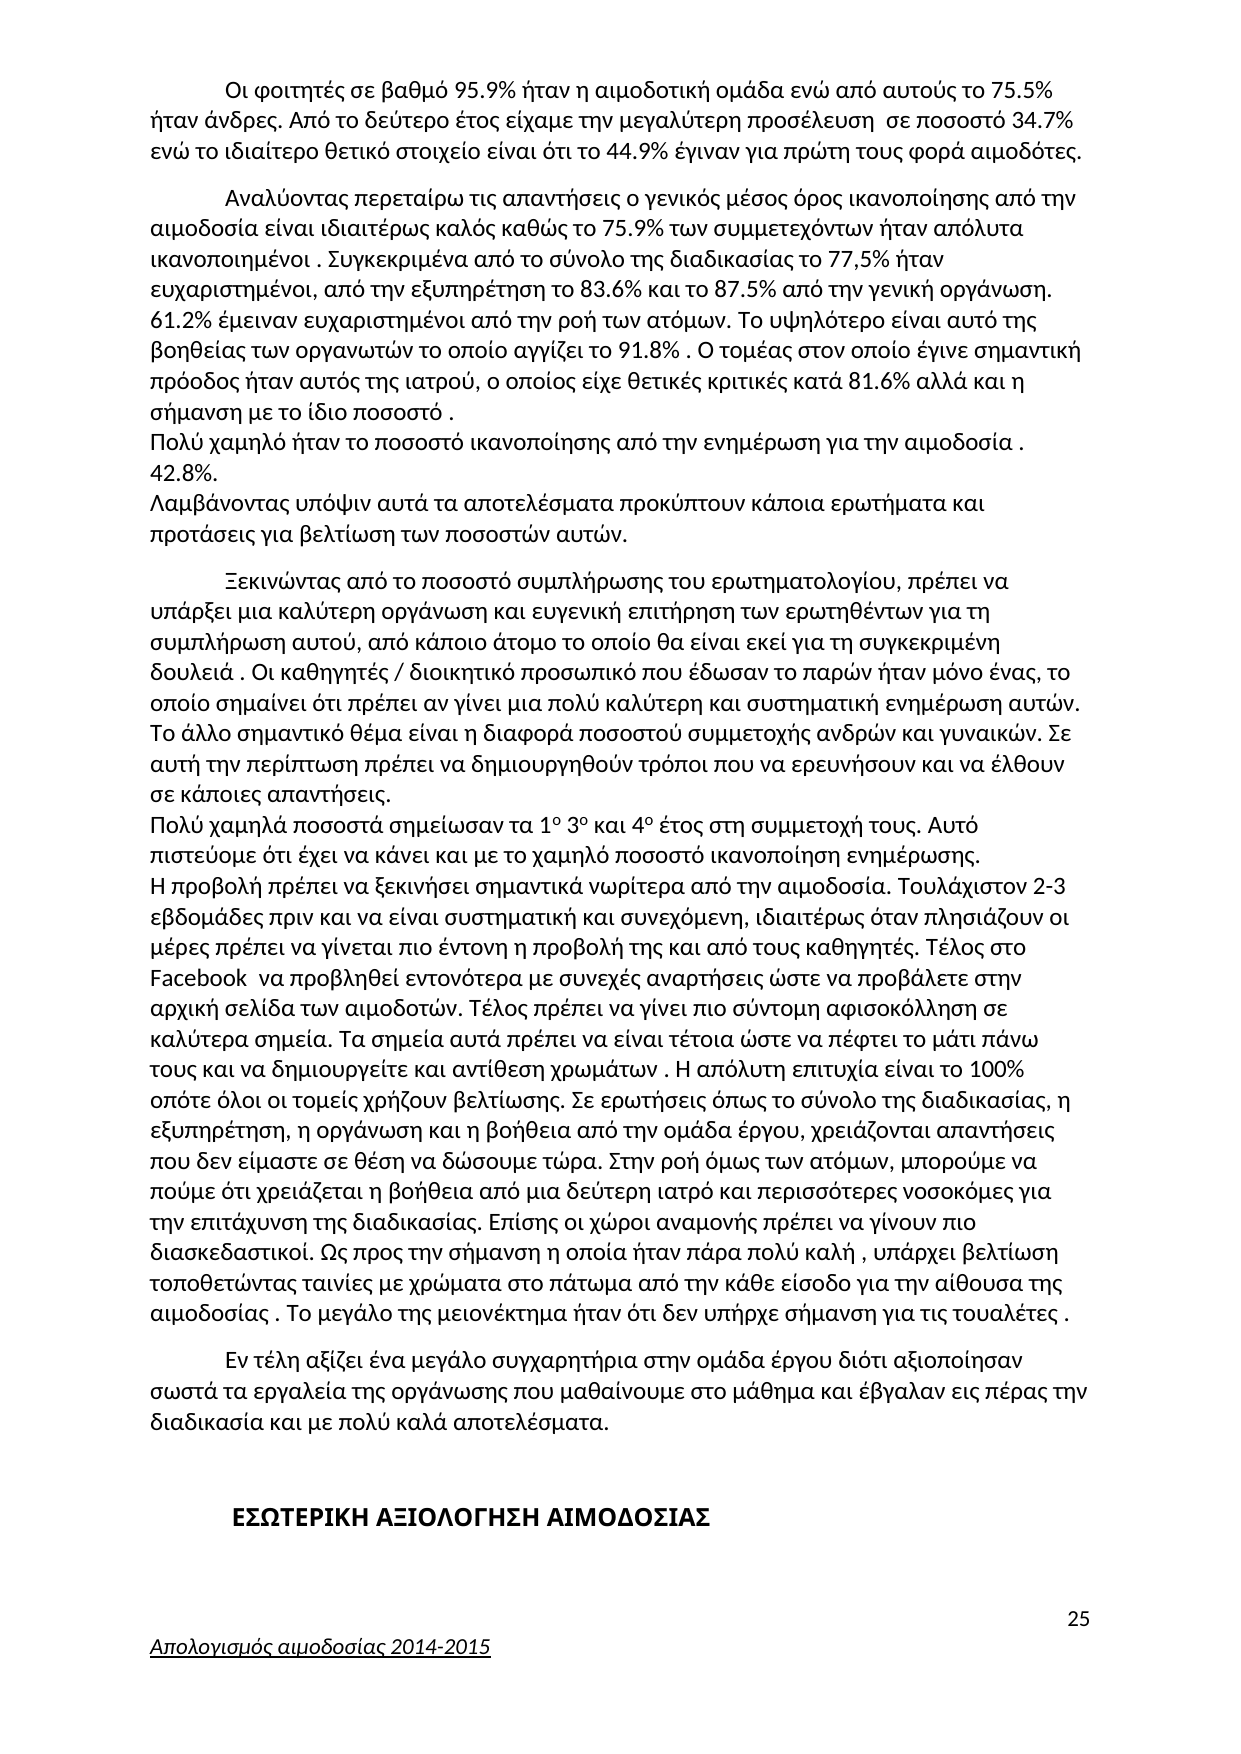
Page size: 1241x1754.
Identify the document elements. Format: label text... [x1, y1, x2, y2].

text Αναλύοντας περεταίρω τις απαντήσεις ο γενικός μέσος όρος ικανοποίησης από την αιμοδοσία είναι ιδιαιτέρως καλός καθώς το 75.9% των συμμετεχόντων ήταν απόλυτα ικανοποιημένοι . Συγκεκριμένα από το σύνολο της διαδικασίας το 77,5% ήταν ευχαριστημένοι, από την εξυπηρέτηση το 83.6% και το 87.5% από την γενική οργάνωση. 61.2% έμειναν ευχαριστημένοι από την ροή των ατόμων. Το υψηλότερο είναι αυτό της βοηθείας των οργανωτών το οποίο αγγίζει το 91.8% . Ο τομέας στον οποίο έγινε σημαντική πρόοδος ήταν αυτός της ιατρού, ο οποίος είχε θετικές κριτικές κατά 81.6% αλλά και η σήμανση με το ίδιο ποσοστό . Πολύ χαμηλό ήταν το ποσοστό ικανοποίησης από την ενημέρωση για την αιμοδοσία . 42.8%. Λαμβάνοντας υπόψιν αυτά τα αποτελέσματα προκύπτουν κάποια ερωτήματα και προτάσεις για βελτίωση των ποσοστών αυτών. [150, 182, 1090, 548]
text Οι φοιτητές σε βαθμό 95.9% ήταν η αιμοδοτική ομάδα ενώ από αυτούς το 75.5% ήταν άνδρες. Από το δεύτερο έτος είχαμε την μεγαλύτερη προσέλευση σε ποσοστό 34.7% ενώ το ιδιαίτερο θετικό στοιχείο είναι ότι το 44.9% έγιναν για πρώτη τους φορά αιμοδότες. [150, 74, 1090, 165]
text Ξεκινώντας από το ποσοστό συμπλήρωσης του ερωτηματολογίου, πρέπει να υπάρξει μια καλύτερη οργάνωση και ευγενική επιτήρηση των ερωτηθέντων για τη συμπλήρωση αυτού, από κάποιο άτομο το οποίο θα είναι εκεί για τη συγκεκριμένη δουλειά . Οι καθηγητές / διοικητικό προσωπικό που έδωσαν το παρών ήταν μόνο ένας, το οποίο σημαίνει ότι πρέπει αν γίνει μια πολύ καλύτερη και συστηματική ενημέρωση αυτών. Το άλλο σημαντικό θέμα είναι η διαφορά ποσοστού συμμετοχής ανδρών και γυναικών. Σε αυτή την περίπτωση πρέπει να δημιουργηθούν τρόποι που να ερευνήσουν και να έλθουν σε κάποιες απαντήσεις. Πολύ χαμηλά ποσοστά σημείωσαν τα 1ο 3ο και 4ο έτος στη συμμετοχή τους. Αυτό πιστεύομε ότι έχει να κάνει και με το χαμηλό ποσοστό ικανοποίηση ενημέρωσης. Η προβολή πρέπει να ξεκινήσει σημαντικά νωρίτερα από την αιμοδοσία. Τουλάχιστον 2-3 εβδομάδες πριν και να είναι συστηματική και συνεχόμενη, ιδιαιτέρως όταν πλησιάζουν οι μέρες πρέπει να γίνεται πιο έντονη η προβολή της και από τους καθηγητές. Τέλος στο Facebook να προβληθεί εντονότερα με συνεχές αναρτήσεις ώστε να προβάλετε στην αρχική σελίδα των αιμοδοτών. Τέλος πρέπει να γίνει πιο σύντομη αφισοκόλληση σε καλύτερα σημεία. Τα σημεία αυτά πρέπει να είναι τέτοια ώστε να πέφτει το μάτι πάνω τους και να δημιουργείτε και αντίθεση χρωμάτων . Η απόλυτη επιτυχία είναι το 100% οπότε όλοι οι τομείς χρήζουν βελτίωσης. Σε ερωτήσεις όπως το σύνολο της διαδικασίας, η εξυπηρέτηση, η οργάνωση και η βοήθεια από την ομάδα έργου, χρειάζονται απαντήσεις που δεν είμαστε σε θέση να δώσουμε τώρα. Στην ροή όμως των ατόμων, μπορούμε να πούμε ότι χρειάζεται η βοήθεια από μια δεύτερη ιατρό και περισσότερες νοσοκόμες για την επιτάχυνση της διαδικασίας. Επίσης οι χώροι αναμονής πρέπει να γίνουν πιο διασκεδαστικοί. Ως προς την σήμανση η οποία ήταν πάρα πολύ καλή , υπάρχει βελτίωση τοποθετώντας ταινίες με χρώματα στο πάτωμα από την κάθε είσοδο για την αίθουσα της αιμοδοσίας . Το μεγάλο της μειονέκτημα ήταν ότι δεν υπήρχε σήμανση για τις τουαλέτες . [150, 565, 1090, 1328]
text Εν τέλη αξίζει ένα μεγάλο συγχαρητήρια στην ομάδα έργου διότι αξιοποίησαν σωστά τα εργαλεία της οργάνωσης που μαθαίνουμε στο μάθημα και έβγαλαν εις πέρας την διαδικασία και με πολύ καλά αποτελέσματα. [150, 1344, 1090, 1436]
text ΕΣΩΤΕΡΙΚΗ ΑΞΙΟΛΟΓΗΣΗ ΑΙΜΟΔΟΣΙΑΣ [225, 1500, 1090, 1534]
